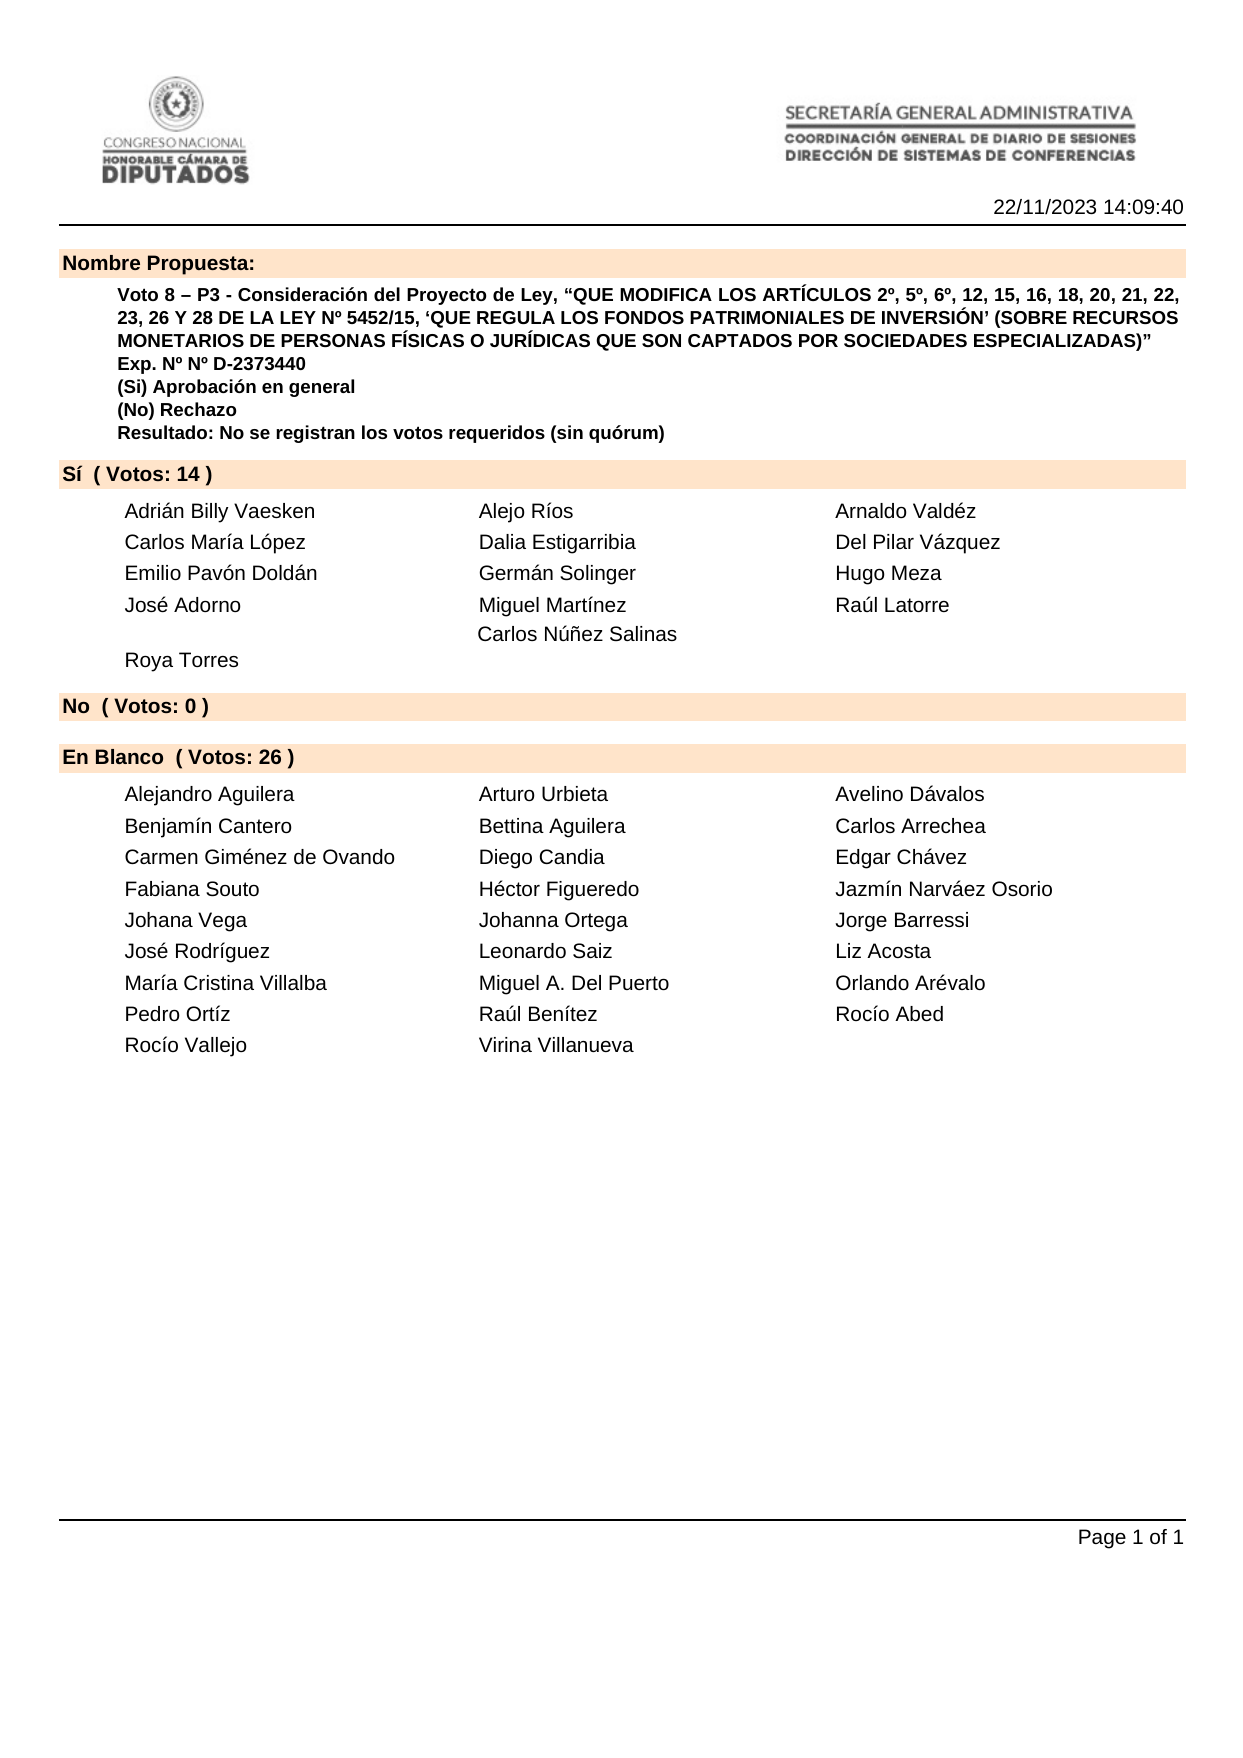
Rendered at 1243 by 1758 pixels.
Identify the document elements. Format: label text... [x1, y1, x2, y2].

table_cell Raúl Latorre [832, 591, 1172, 620]
table_cell Carlos Núñez Salinas [475, 620, 816, 647]
table_cell [1172, 1337, 1186, 1366]
table_cell [1172, 1243, 1186, 1271]
table_cell [461, 1086, 475, 1115]
table_cell [832, 1212, 1172, 1240]
table_cell [1172, 969, 1186, 998]
table_cell [59, 228, 1186, 249]
table_cell [816, 1491, 832, 1519]
table_cell [816, 1212, 832, 1240]
table_cell [816, 1118, 832, 1146]
table_cell [121, 676, 461, 693]
table_cell [461, 1431, 475, 1459]
table_cell [832, 1032, 1172, 1061]
table_cell [59, 676, 121, 693]
table_cell [1172, 907, 1186, 935]
table_cell [116, 443, 1182, 460]
table_cell [121, 1086, 461, 1115]
table_cell [816, 1243, 832, 1271]
table_cell [475, 1337, 816, 1366]
table_cell [59, 1400, 121, 1428]
table_cell [816, 1463, 832, 1491]
table_cell Adrián Billy Vaesken [121, 498, 461, 526]
table_cell [1172, 560, 1186, 589]
table_cell [816, 647, 832, 676]
table_cell [59, 1149, 121, 1177]
table_cell [1172, 813, 1186, 841]
table_cell [121, 1274, 461, 1303]
table_cell [816, 1337, 832, 1366]
table_cell [1172, 1431, 1186, 1459]
table_cell [59, 1463, 121, 1491]
table_cell [121, 1368, 461, 1397]
table_cell [59, 907, 121, 935]
table_header [1182, 284, 1187, 443]
table_cell [59, 1337, 121, 1366]
table_cell Raúl Benítez [475, 1001, 816, 1029]
table_cell [59, 721, 1186, 744]
table_cell [832, 1491, 1172, 1519]
table_cell [461, 591, 475, 620]
table_cell [816, 907, 832, 935]
table_cell [59, 1078, 1186, 1086]
table_cell [121, 1180, 461, 1209]
table_cell [475, 1491, 816, 1519]
table_cell [59, 781, 121, 810]
table_cell Page 1 of 1 [828, 1524, 1186, 1558]
table_cell [461, 1243, 475, 1271]
table_cell [461, 676, 475, 693]
table_cell [59, 875, 121, 904]
table_cell [816, 1149, 832, 1177]
table_cell [461, 560, 475, 589]
table_cell [832, 676, 1172, 693]
table_cell [1172, 1118, 1186, 1146]
table_cell [59, 1061, 121, 1078]
table_cell [1172, 1274, 1186, 1303]
table_cell [121, 1212, 461, 1240]
table_cell [1172, 1149, 1186, 1177]
table_cell [59, 1524, 827, 1558]
table_cell [121, 1306, 461, 1334]
table_cell [59, 1274, 121, 1303]
table_cell [816, 498, 832, 526]
table_cell [121, 620, 461, 647]
table_cell [816, 1032, 832, 1061]
table_cell [816, 813, 832, 841]
table_cell [832, 1463, 1172, 1491]
table_cell [816, 875, 832, 904]
table_cell Jazmín Narváez Osorio [832, 875, 1172, 904]
table_cell Rocío Abed [832, 1001, 1172, 1029]
table_cell [816, 1086, 832, 1115]
table_cell [832, 620, 1172, 647]
table_cell [461, 1061, 475, 1078]
table_cell Carmen Giménez de Ovando [121, 844, 461, 872]
table_cell Miguel Martínez [475, 591, 816, 620]
table_header Voto 8 – P3 - Consideración del Proyecto de Ley, “QUE MODIFICA LOS ARTÍCULOS 2º, 5º, 6º, 12, 15, 16, 18, 20, 21, 22, 23, 26 Y 28 DE LA LEY Nº 5452/15, ‘QUE REGULA LOS FONDOS PATRIMONIALES DE INVERSIÓN’ (SOBRE RECURSOS MONETARIOS DE PERSONAS FÍSICAS O JURÍDICAS QUE SON CAPTADOS POR SOCIEDADES ESPECIALIZADAS)” Exp. Nº Nº D-2373440 (Si) Aprobación en general (No) Rechazo Resultado: No se registran los votos requeridos (sin quórum) [116, 284, 1182, 443]
table_cell [59, 1032, 121, 1061]
table_cell [475, 1149, 816, 1177]
table_cell [1172, 1061, 1186, 1078]
table_cell [816, 1368, 832, 1397]
table_cell Alejo Ríos [475, 498, 816, 526]
table_cell Dalia Estigarribia [475, 529, 816, 557]
table_cell [59, 938, 121, 966]
table_cell [816, 1400, 832, 1428]
table_cell [121, 1149, 461, 1177]
table_cell [1172, 1463, 1186, 1491]
table_cell [461, 1337, 475, 1366]
table_cell [816, 560, 832, 589]
table_cell [816, 938, 832, 966]
table_cell [461, 620, 475, 647]
table_cell [832, 1337, 1172, 1366]
table_cell [121, 1243, 461, 1271]
table_cell [461, 647, 475, 676]
table_cell [1172, 1306, 1186, 1334]
table_cell [59, 620, 121, 647]
table_cell [121, 1463, 461, 1491]
table_cell [1172, 1212, 1186, 1240]
table_cell [1172, 844, 1186, 872]
table_cell [59, 560, 121, 589]
table_cell Emilio Pavón Doldán [121, 560, 461, 589]
table_cell [121, 1337, 461, 1366]
table_cell Héctor Figueredo [475, 875, 816, 904]
table_cell [461, 813, 475, 841]
table_cell [59, 443, 116, 460]
table_cell Fabiana Souto [121, 875, 461, 904]
table_cell [816, 1180, 832, 1209]
table_cell [1172, 1368, 1186, 1397]
table_cell [59, 1086, 121, 1115]
table_cell Johanna Ortega [475, 907, 816, 935]
table_cell [816, 781, 832, 810]
table_cell [121, 1061, 461, 1078]
table_cell [1172, 781, 1186, 810]
table_cell [461, 498, 475, 526]
table_cell Avelino Dávalos [832, 781, 1172, 810]
table_cell [475, 1243, 816, 1271]
table_cell [461, 1212, 475, 1240]
table_cell [816, 529, 832, 557]
table_cell [832, 1243, 1172, 1271]
table_cell [461, 875, 475, 904]
table_cell [59, 773, 1186, 781]
picture [58, 75, 1181, 190]
table_cell Liz Acosta [832, 938, 1172, 966]
table_cell [1172, 1180, 1186, 1209]
table_cell [59, 1118, 121, 1146]
table_cell [59, 647, 121, 676]
table_cell José Rodríguez [121, 938, 461, 966]
table_header Sí ( Votos: 14 ) [59, 460, 1186, 489]
table_cell Johana Vega [121, 907, 461, 935]
table_cell Arnaldo Valdéz [832, 498, 1172, 526]
table_cell [461, 529, 475, 557]
table_cell [121, 1400, 461, 1428]
table_cell [816, 1061, 832, 1078]
table_cell [59, 1431, 121, 1459]
table_cell [461, 1368, 475, 1397]
table_cell [461, 781, 475, 810]
table_cell [1172, 676, 1186, 693]
table_cell Bettina Aguilera [475, 813, 816, 841]
table_cell [59, 498, 121, 526]
table_cell [59, 591, 121, 620]
table_cell [832, 647, 1172, 676]
table_cell [59, 489, 1186, 497]
table_cell [59, 969, 121, 998]
table_cell [59, 529, 121, 557]
table_cell [816, 591, 832, 620]
table_cell Carlos María López [121, 529, 461, 557]
table_cell [121, 1431, 461, 1459]
table_cell [475, 1274, 816, 1303]
table_cell [832, 1431, 1172, 1459]
table_cell Germán Solinger [475, 560, 816, 589]
table_cell [59, 844, 121, 872]
table_cell [59, 813, 121, 841]
table_cell [475, 1431, 816, 1459]
table_cell [832, 1061, 1172, 1078]
table_cell [461, 844, 475, 872]
table_cell [832, 1180, 1172, 1209]
table_cell [461, 1118, 475, 1146]
table_cell [1172, 875, 1186, 904]
table_cell [1172, 1491, 1186, 1519]
table_cell [461, 1180, 475, 1209]
table_cell Alejandro Aguilera [121, 781, 461, 810]
table_cell Pedro Ortíz [121, 1001, 461, 1029]
table_cell Diego Candia [475, 844, 816, 872]
table_cell [475, 1118, 816, 1146]
table_cell [59, 1491, 121, 1519]
table_cell Rocío Vallejo [121, 1032, 461, 1061]
table_cell María Cristina Villalba [121, 969, 461, 998]
table_cell No ( Votos: 0 ) [59, 693, 1186, 721]
table_cell [461, 969, 475, 998]
table_cell [121, 1118, 461, 1146]
table_cell [832, 1368, 1172, 1397]
table_cell [816, 1274, 832, 1303]
table_cell [1172, 1001, 1186, 1029]
table_cell [475, 676, 816, 693]
table_cell [816, 620, 832, 647]
table_cell [1172, 1032, 1186, 1061]
table_cell Benjamín Cantero [121, 813, 461, 841]
table_cell [1172, 498, 1186, 526]
table_cell [475, 1463, 816, 1491]
table_cell [816, 844, 832, 872]
table_cell [59, 1001, 121, 1029]
table_cell [816, 1001, 832, 1029]
table_cell [832, 1149, 1172, 1177]
table_cell [461, 1491, 475, 1519]
table_cell [461, 1306, 475, 1334]
table_cell Carlos Arrechea [832, 813, 1172, 841]
table_cell Hugo Meza [832, 560, 1172, 589]
table_cell [832, 1086, 1172, 1115]
table_cell [461, 1463, 475, 1491]
table_cell [1172, 591, 1186, 620]
table_cell Del Pilar Vázquez [832, 529, 1172, 557]
table_cell [461, 907, 475, 935]
table_cell Virina Villanueva [475, 1032, 816, 1061]
table_cell [475, 1212, 816, 1240]
table_cell [832, 1400, 1172, 1428]
table_cell José Adorno [121, 591, 461, 620]
table_cell Edgar Chávez [832, 844, 1172, 872]
table_cell Roya Torres [121, 647, 461, 676]
table_cell [475, 1368, 816, 1397]
table_cell [59, 1180, 121, 1209]
table_cell [475, 1180, 816, 1209]
table_header [59, 190, 651, 223]
table_cell [1172, 529, 1186, 557]
table_cell Miguel A. Del Puerto [475, 969, 816, 998]
table_cell Jorge Barressi [832, 907, 1172, 935]
table_cell [475, 1086, 816, 1115]
table_cell Leonardo Saiz [475, 938, 816, 966]
table_cell [59, 1306, 121, 1334]
table_cell [1172, 1086, 1186, 1115]
table_cell [475, 647, 816, 676]
table_cell [461, 1400, 475, 1428]
table_cell [121, 1491, 461, 1519]
table_cell [1182, 443, 1187, 460]
table_cell [475, 1400, 816, 1428]
table_cell [461, 1149, 475, 1177]
table_header [59, 284, 116, 443]
table_cell [59, 278, 1186, 283]
table_cell Nombre Propuesta: [59, 249, 1186, 278]
table_cell [59, 1368, 121, 1397]
table_cell [475, 1306, 816, 1334]
table_cell [461, 938, 475, 966]
table_cell [1172, 620, 1186, 647]
table_cell Arturo Urbieta [475, 781, 816, 810]
table_cell [1172, 647, 1186, 676]
table_cell [816, 1431, 832, 1459]
table_cell [832, 1118, 1172, 1146]
table_cell [1172, 1400, 1186, 1428]
table_cell [832, 1274, 1172, 1303]
table_header 22/11/2023 14:09:40 [651, 189, 1186, 223]
table_cell [475, 1061, 816, 1078]
table_cell [832, 1306, 1172, 1334]
table_cell [816, 1306, 832, 1334]
table_cell [59, 1212, 121, 1240]
table_cell [1172, 938, 1186, 966]
table_cell Orlando Arévalo [832, 969, 1172, 998]
table_cell [461, 1001, 475, 1029]
table_cell [59, 1243, 121, 1271]
table_cell [461, 1274, 475, 1303]
table_cell En Blanco ( Votos: 26 ) [59, 744, 1186, 773]
table_cell [816, 676, 832, 693]
table_cell [816, 969, 832, 998]
table_cell [461, 1032, 475, 1061]
